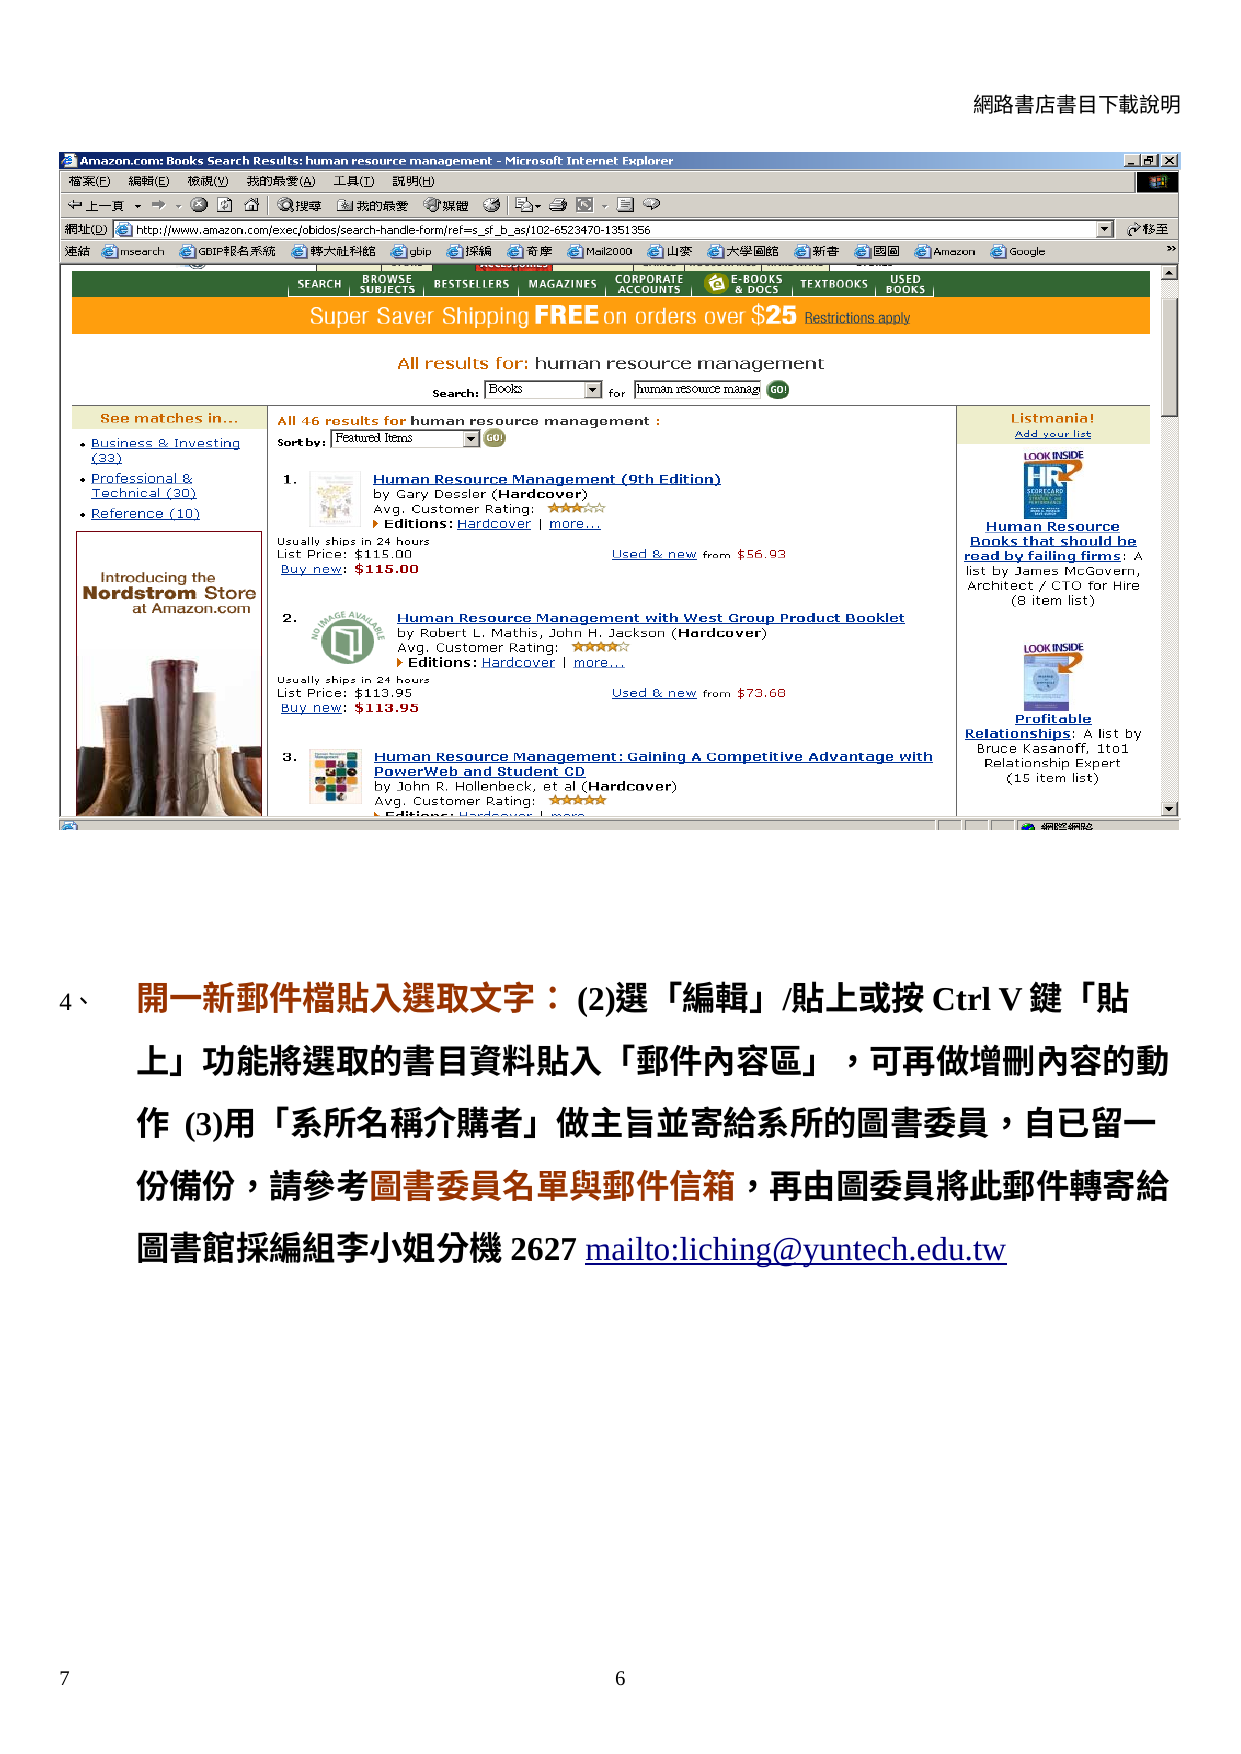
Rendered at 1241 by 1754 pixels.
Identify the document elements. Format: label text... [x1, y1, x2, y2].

list 開一新郵件檔貼入選取文字： (2)選「編輯」/貼上或按Ctrl V鍵「貼上」功能將選取的書目資料貼入「郵件內容區」，可再做增刪內容的動作 (3)用「系所名稱介購者」做主旨並寄給系所的圖書委員，自已留一份備份，請參考圖書委員名單與郵件信箱，再由圖委員將此郵件轉寄給圖書館採編組李小姐分機 2627 mailto:liching@yuntech.edu.tw [59, 954, 1181, 1267]
